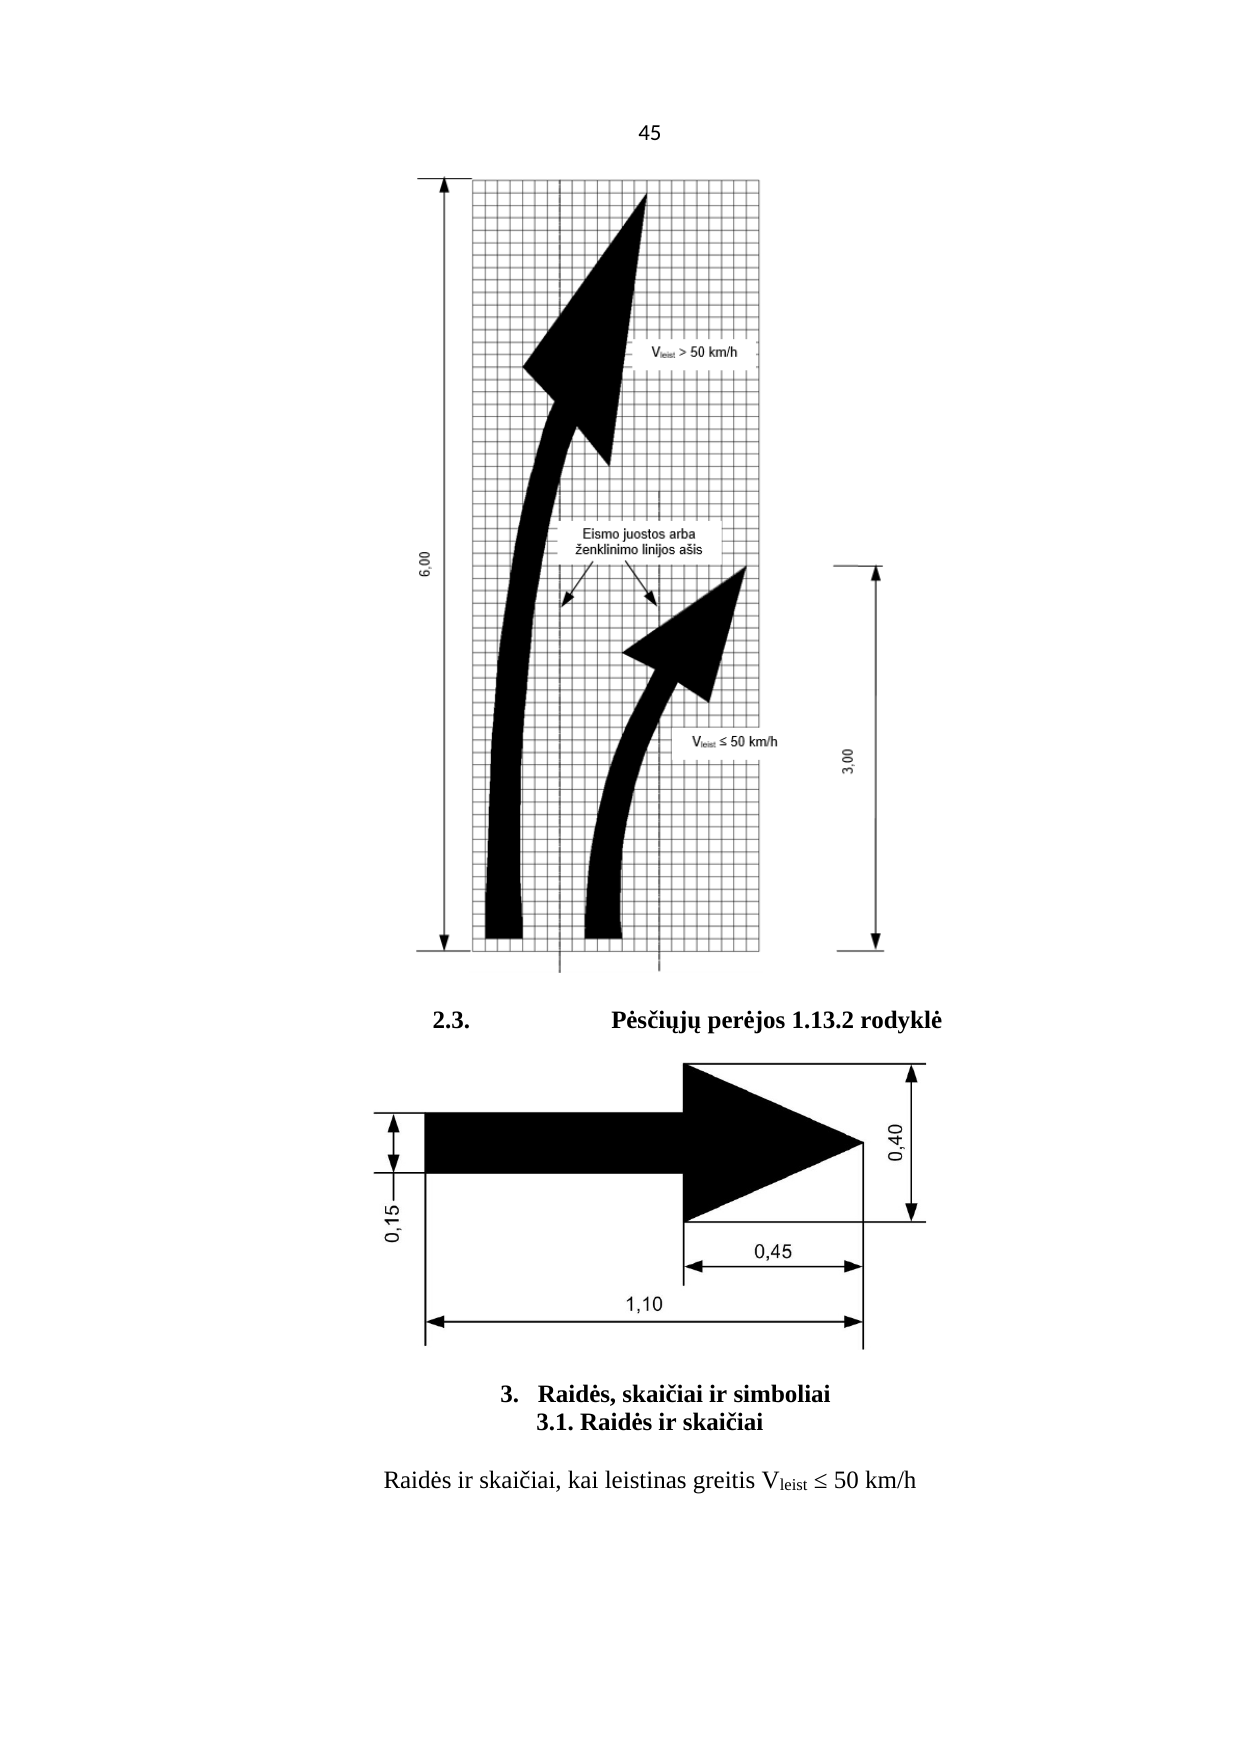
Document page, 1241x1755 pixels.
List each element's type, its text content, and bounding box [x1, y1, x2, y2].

text 3. Raidės, skaičiai ir simboliai [215, 1379, 1122, 1407]
text Raidės ir skaičiai, kai leistinas greitis Vleist <=≤ 50 km/h [177, 1465, 1122, 1494]
text 2.3. Pėsčiųjų perėjos 1.13.2 rodyklė [252, 1005, 1122, 1034]
text 3.1. Raidės ir skaičiai [177, 1407, 1122, 1436]
